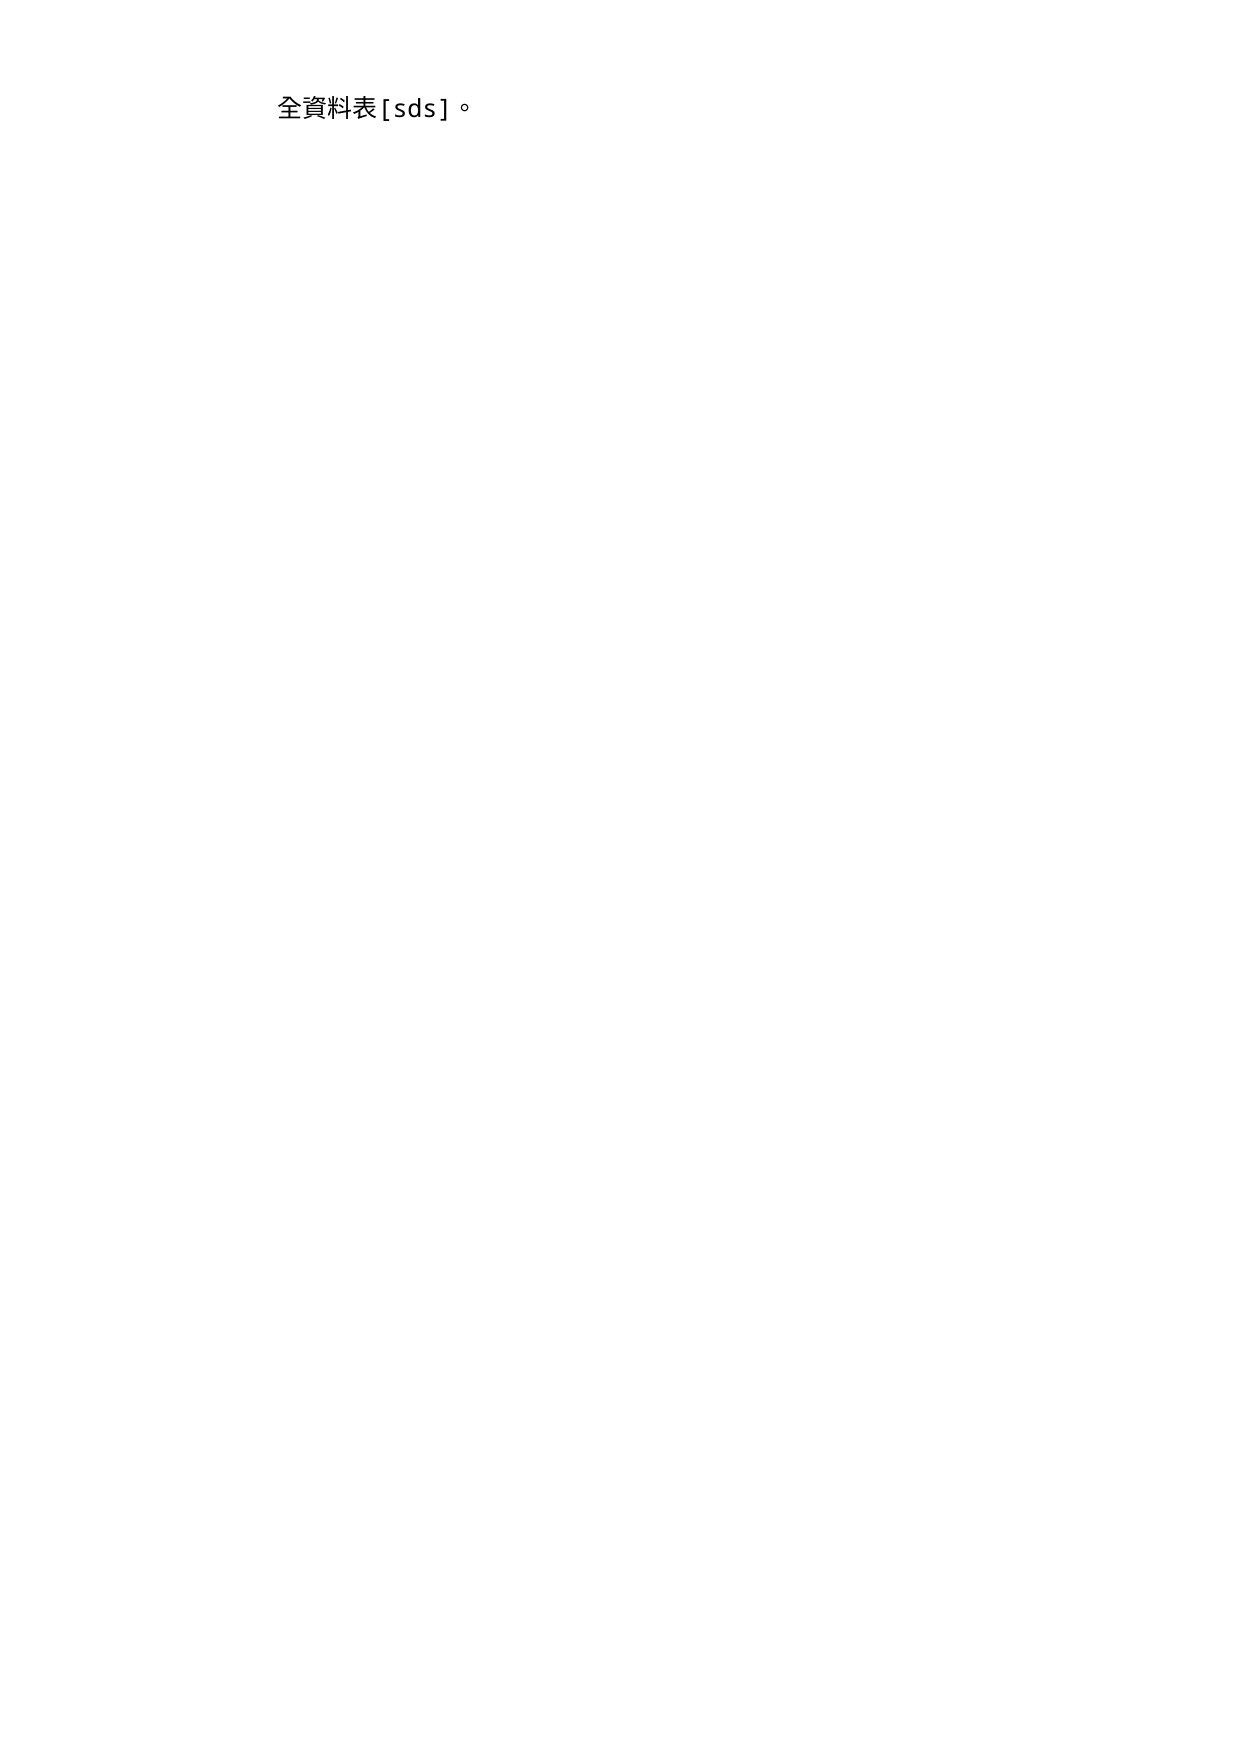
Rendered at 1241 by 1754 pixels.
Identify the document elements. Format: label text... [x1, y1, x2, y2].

text 全資料表[sds]。 [177, 64, 1092, 127]
